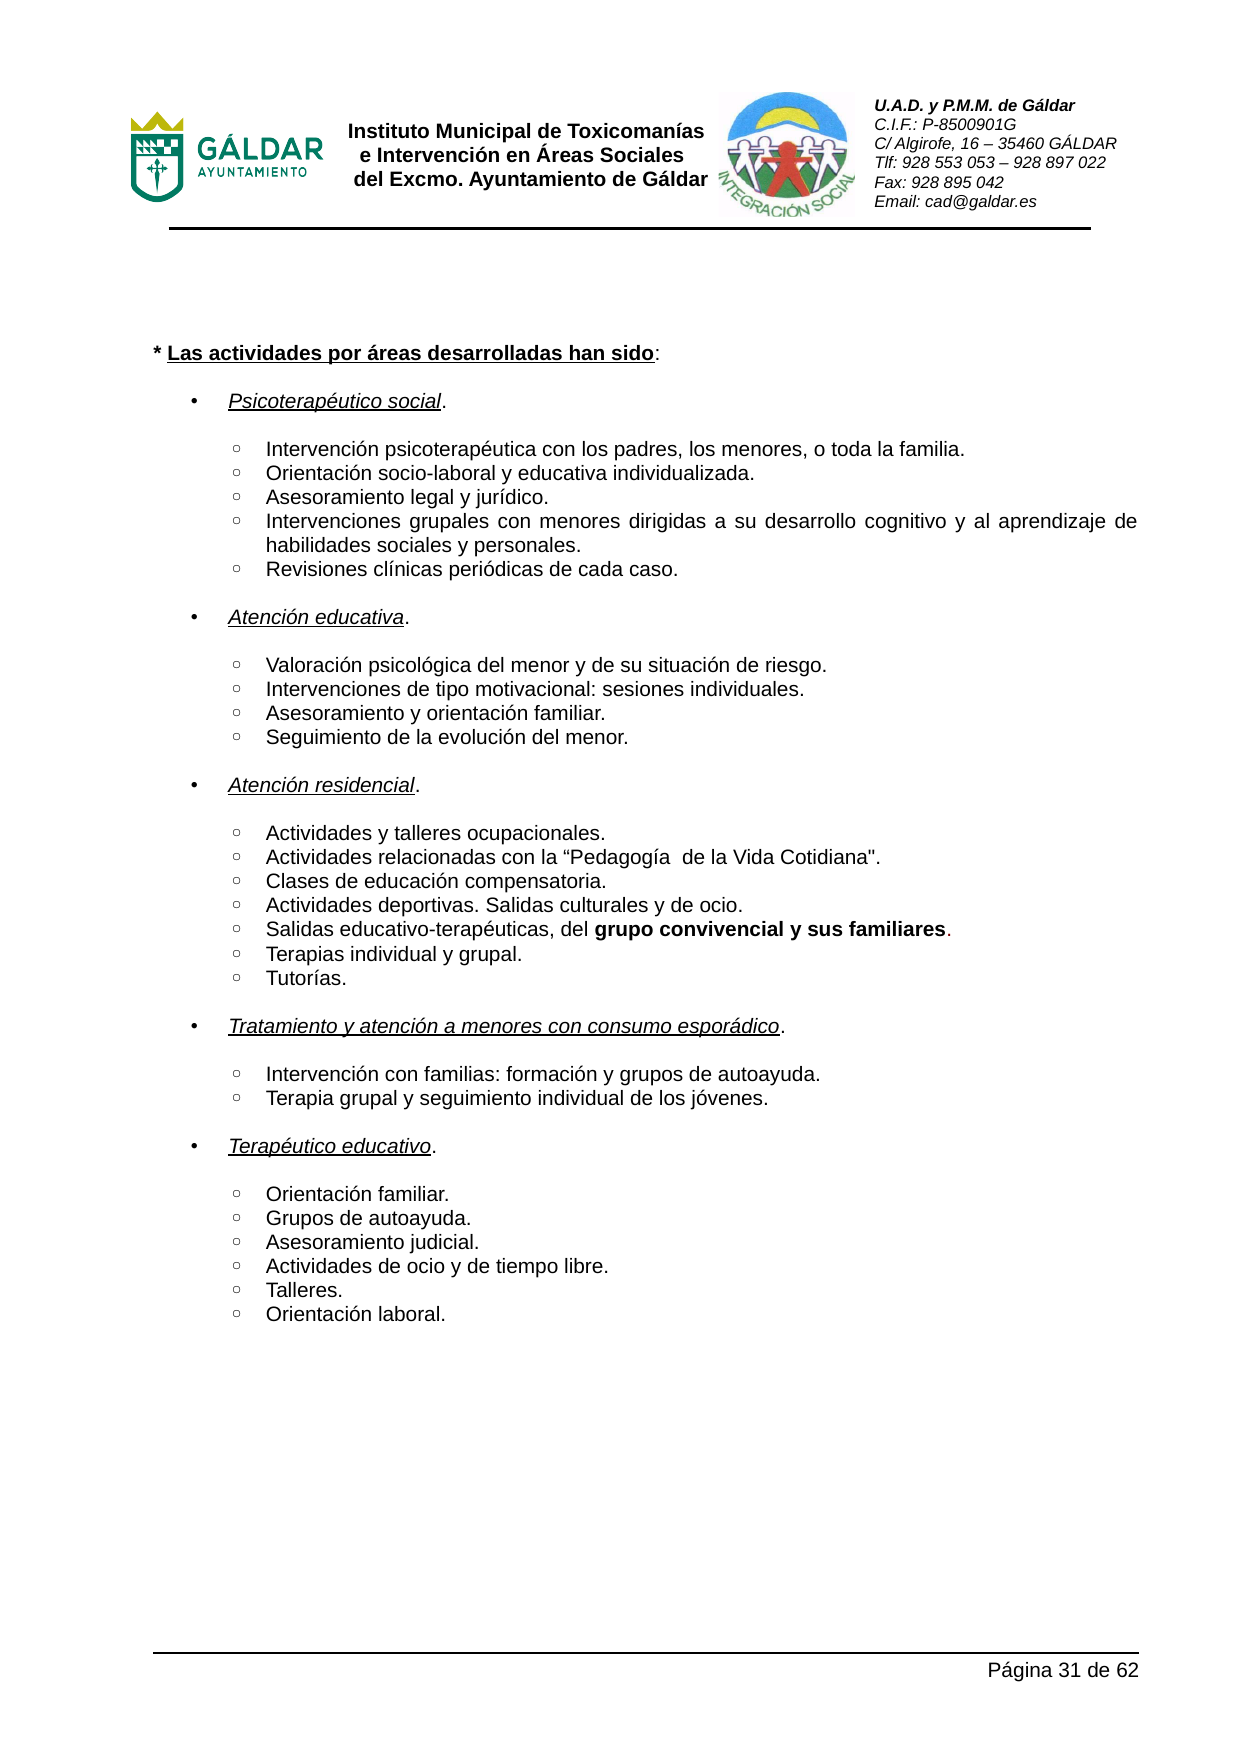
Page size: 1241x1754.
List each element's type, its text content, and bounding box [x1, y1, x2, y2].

list Clases de educación compensatoria. [228, 869, 1139, 893]
list Terapéutico educativo. [191, 1133, 1139, 1158]
picture [718, 92, 855, 217]
list Valoración psicológica del menor y de su situación de riesgo. [228, 653, 1139, 677]
list Revisiones clínicas periódicas de cada caso. [228, 557, 1139, 581]
list Salidas educativo-terapéuticas, del grupo convivencial y sus familiares. [228, 917, 1139, 941]
list Actividades de ocio y de tiempo libre. [228, 1254, 1139, 1278]
list Grupos de autoayuda. [228, 1206, 1139, 1230]
list Orientación socio-laboral y educativa individualizada. [228, 461, 1139, 485]
list Atención educativa. [191, 605, 1139, 629]
list Asesoramiento legal y jurídico. [228, 485, 1139, 509]
list Terapia grupal y seguimiento individual de los jóvenes. [228, 1086, 1139, 1109]
list Seguimiento de la evolución del menor. [228, 725, 1139, 749]
list Intervenciones grupales con menores dirigidas a su desarrollo cognitivo y al aprendizaje de habilidades sociales y personales. [228, 509, 1139, 557]
list Orientación familiar. [228, 1182, 1139, 1206]
list Asesoramiento y orientación familiar. [228, 701, 1139, 725]
picture [111, 88, 340, 225]
list Actividades relacionadas con la “Pedagogía de la Vida Cotidiana". [228, 845, 1139, 869]
list Tratamiento y atención a menores con consumo esporádico. [191, 1013, 1139, 1037]
list Actividades y talleres ocupacionales. [228, 821, 1139, 845]
list Asesoramiento judicial. [228, 1230, 1139, 1254]
list Intervención con familias: formación y grupos de autoayuda. [228, 1061, 1139, 1086]
list Actividades deportivas. Salidas culturales y de ocio. [228, 893, 1139, 917]
list Atención residencial. [191, 773, 1139, 797]
list Intervención psicoterapéutica con los padres, los menores, o toda la familia. [228, 437, 1139, 461]
list Terapias individual y grupal. [228, 941, 1139, 965]
list Orientación laboral. [228, 1302, 1139, 1326]
list Psicoterapéutico social. [191, 388, 1139, 413]
list Tutorías. [228, 965, 1139, 989]
list Intervenciones de tipo motivacional: sesiones individuales. [228, 677, 1139, 701]
text * Las actividades por áreas desarrolladas han sido: [153, 341, 1139, 364]
list Talleres. [228, 1278, 1139, 1302]
